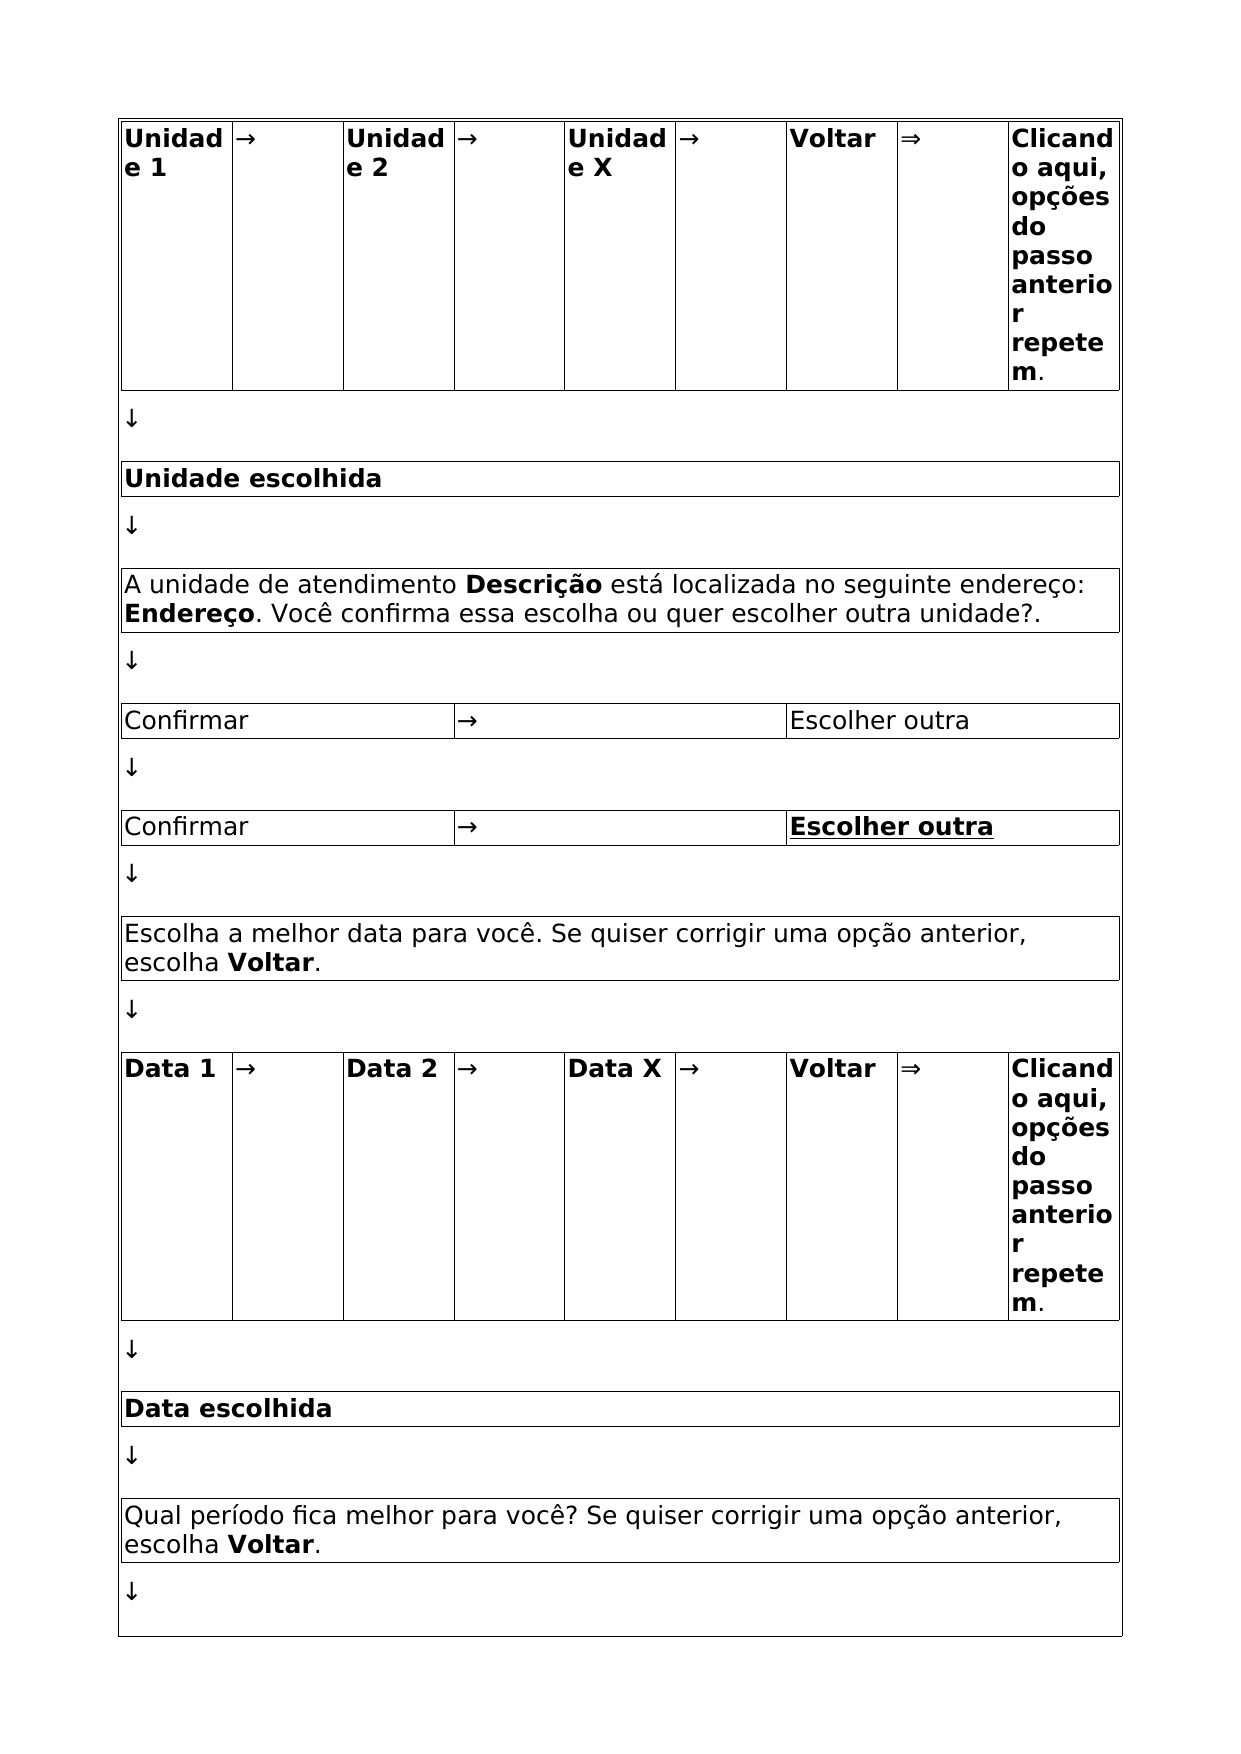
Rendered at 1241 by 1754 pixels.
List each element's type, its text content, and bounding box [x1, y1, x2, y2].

table_header ⇒ [898, 1053, 1008, 1320]
table_header → [455, 122, 564, 389]
table_header → [676, 122, 786, 389]
table_header Voltar [787, 122, 897, 389]
table_header ↓ ↓ ↓ ↓ ↓ ↓ ↓ ↓ ↓ [119, 119, 1122, 1636]
table_header Escolher outra [787, 811, 1119, 844]
table_header Unidade 2 [344, 122, 454, 389]
table_header → [455, 704, 786, 738]
table_header Escolher outra [787, 704, 1119, 738]
table_header Clicando aqui, opções do passo anterior repetem. [1009, 1053, 1119, 1320]
table_header Escolha a melhor data para você. Se quiser corrigir uma opção anterior, escolha Voltar. [122, 917, 1119, 980]
table_header Voltar [787, 1053, 897, 1320]
table_header Unidade X [565, 122, 675, 389]
table_header → [233, 122, 343, 389]
table_header Confirmar [122, 811, 454, 844]
table_header → [676, 1053, 786, 1320]
table_header Clicando aqui, opções do passo anterior repetem. [1009, 122, 1119, 389]
table_header Data escolhida [122, 1392, 1119, 1426]
table_header Unidade escolhida [122, 462, 1119, 496]
table_header A unidade de atendimento Descrição está localizada no seguinte endereço: Endereço. Você confirma essa escolha ou quer escolher outra unidade?. [122, 569, 1119, 632]
table_header Data 2 [344, 1053, 454, 1320]
table_header → [455, 811, 786, 844]
table_header Data 1 [122, 1053, 232, 1320]
table_header ⇒ [898, 122, 1008, 389]
table_header Data X [565, 1053, 675, 1320]
table_header → [233, 1053, 343, 1320]
table_header Unidade 1 [122, 122, 232, 389]
table_header → [455, 1053, 564, 1320]
table_header Confirmar [122, 704, 454, 738]
table_header Qual período fica melhor para você? Se quiser corrigir uma opção anterior, escolha Voltar. [122, 1499, 1119, 1562]
